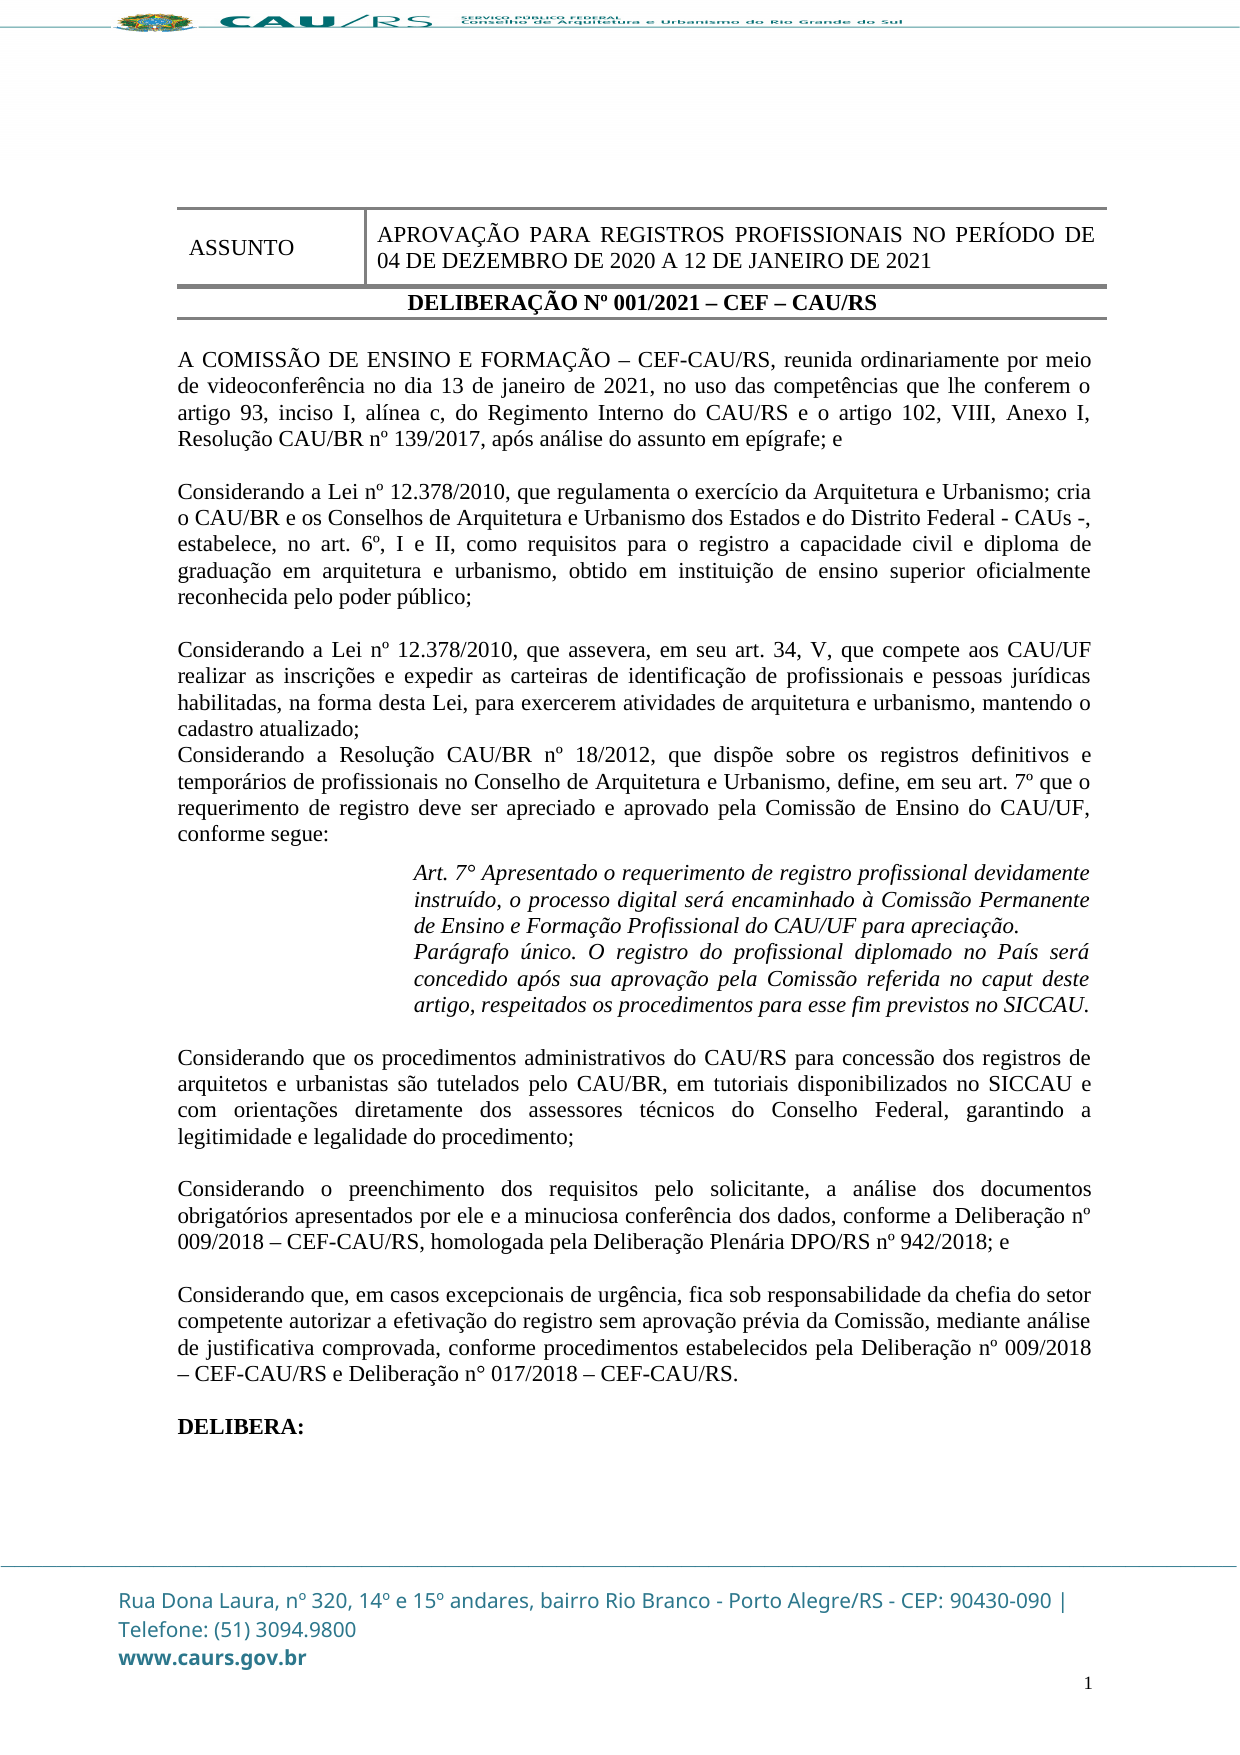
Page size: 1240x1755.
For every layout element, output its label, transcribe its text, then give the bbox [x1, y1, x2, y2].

text Considerando a Lei nº 12.378/2010, que assevera, em seu art. 34, V, que compete aos CAU/UF realizar as inscrições e expedir as carteiras de identificação de profissionais e pessoas jurídicas habilitadas, na forma desta Lei, para exercerem atividades de arquitetura e urbanismo, mantendo o cadastro atualizado; [177, 636, 1092, 741]
text Art. 7° Apresentado o requerimento de registro profissional devidamente instruído, o processo digital será encaminhado à Comissão Permanente de Ensino e Formação Profissional do CAU/UF para apreciação. [413, 859, 1092, 938]
table_header APROVAÇÃO PARA REGISTROS PROFISSIONAIS NO PERÍODO DE 04 DE DEZEMBRO DE 2020 A 12 DE JANEIRO DE 2021 [367, 210, 1107, 284]
text Considerando a Resolução CAU/BR nº 18/2012, que dispõe sobre os registros definitivos e temporários de profissionais no Conselho de Arquitetura e Urbanismo, define, em seu art. 7º que o requerimento de registro deve ser apreciado e aprovado pela Comissão de Ensino do CAU/UF, conforme segue: [177, 741, 1092, 847]
text A COMISSÃO DE ENSINO E FORMAÇÃO – CEF-CAU/RS, reunida ordinariamente por meio de videoconferência no dia 13 de janeiro de 2021, no uso das competências que lhe conferem o artigo 93, inciso I, alínea c, do Regimento Interno do CAU/RS e o artigo 102, VIII, Anexo I, Resolução CAU/BR nº 139/2017, após análise do assunto em epígrafe; e [177, 346, 1092, 451]
text DELIBERA: [177, 1413, 1092, 1439]
text Considerando o preenchimento dos requisitos pelo solicitante, a análise dos documentos obrigatórios apresentados por ele e a minuciosa conferência dos dados, conforme a Deliberação nº 009/2018 – CEF-CAU/RS, homologada pela Deliberação Plenária DPO/RS nº 942/2018; e [177, 1176, 1092, 1254]
text Parágrafo único. O registro do profissional diplomado no País será concedido após sua aprovação pela Comissão referida no caput deste artigo, respeitados os procedimentos para esse fim previstos no SICCAU. [413, 938, 1092, 1017]
text Considerando a Lei nº 12.378/2010, que regulamenta o exercício da Arquitetura e Urbanismo; cria o CAU/BR e os Conselhos de Arquitetura e Urbanismo dos Estados e do Distrito Federal - CAUs -, estabelece, no art. 6º, I e II, como requisitos para o registro a capacidade civil e diploma de graduação em arquitetura e urbanismo, obtido em instituição de ensino superior oficialmente reconhecida pelo poder público; [177, 478, 1092, 609]
text Considerando que os procedimentos administrativos do CAU/RS para concessão dos registros de arquitetos e urbanistas são tutelados pelo CAU/BR, em tutoriais disponibilizados no SICCAU e com orientações diretamente dos assessores técnicos do Conselho Federal, garantindo a legitimidade e legalidade do procedimento; [177, 1044, 1092, 1149]
text Considerando que, em casos excepcionais de urgência, fica sob responsabilidade da chefia do setor competente autorizar a efetivação do registro sem aprovação prévia da Comissão, mediante análise de justificativa comprovada, conforme procedimentos estabelecidos pela Deliberação nº 009/2018 – CEF-CAU/RS e Deliberação n° 017/2018 – CEF-CAU/RS. [177, 1281, 1092, 1386]
table_header ASSUNTO [177, 210, 364, 284]
table_cell DELIBERAÇÃO Nº 001/2021 – CEF – CAU/RS [177, 289, 1107, 317]
